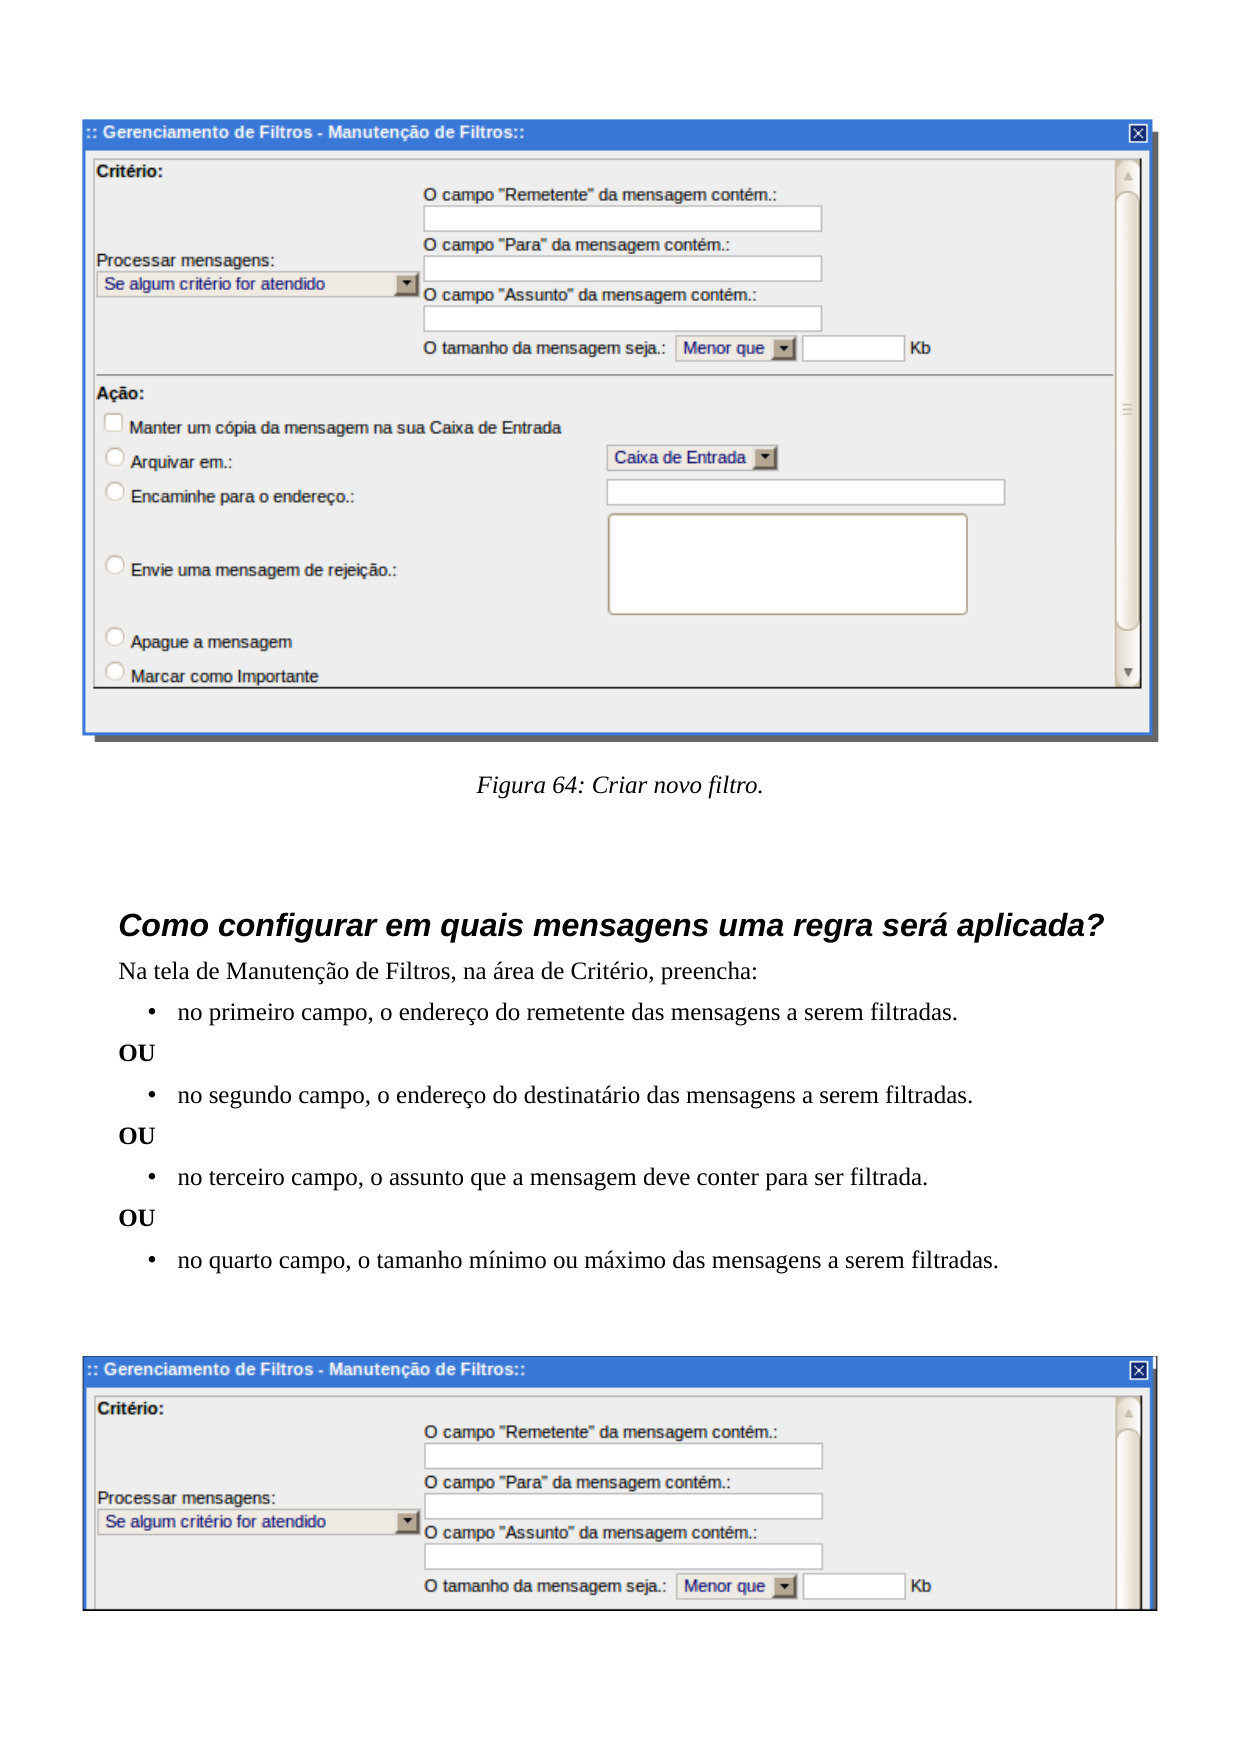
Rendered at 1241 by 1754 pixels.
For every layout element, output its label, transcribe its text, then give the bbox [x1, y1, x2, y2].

text OU [118, 1038, 1122, 1067]
picture [82, 1356, 1158, 1611]
list no quarto campo, o tamanho mínimo ou máximo das mensagens a serem filtradas. [148, 1245, 1122, 1273]
text OU [118, 1203, 1122, 1232]
list no primeiro campo, o endereço do remetente das mensagens a serem filtradas. [148, 997, 1122, 1026]
list no terceiro campo, o assunto que a mensagem deve conter para ser filtrada. [148, 1162, 1122, 1191]
text Na tela de Manutenção de Filtros, na área de Critério, preencha: [118, 956, 1122, 985]
subtitle Como configurar em quais mensagens uma regra será aplicada? [118, 907, 1122, 943]
picture [81, 118, 1159, 742]
text OU [118, 1121, 1122, 1150]
list no segundo campo, o endereço do destinatário das mensagens a serem filtradas. [148, 1080, 1122, 1108]
text Figura 64: Criar novo filtro. [118, 742, 1122, 799]
